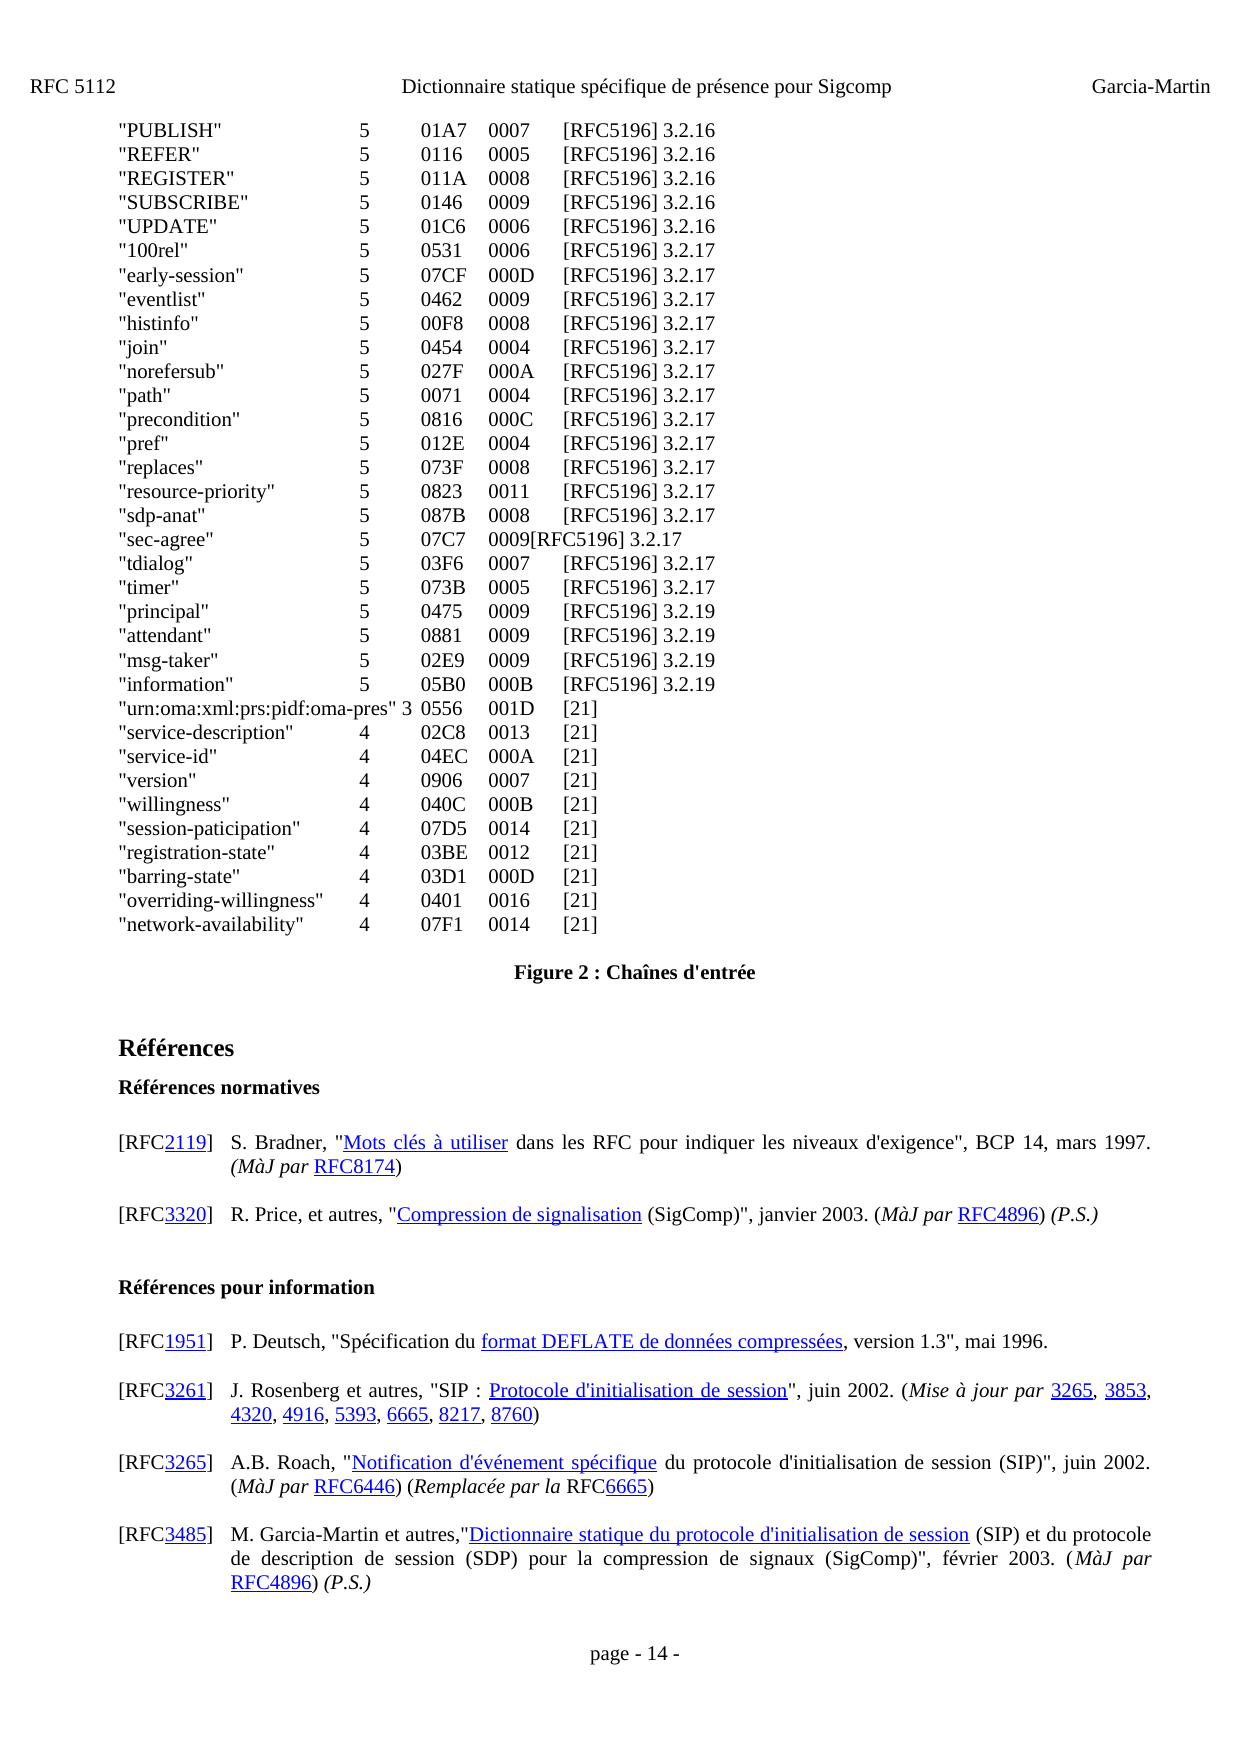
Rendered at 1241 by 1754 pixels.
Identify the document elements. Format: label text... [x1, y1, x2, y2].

text "precondition" 5 0816 000C [RFC5196] 3.2.17 [118, 407, 1152, 431]
text [RFC3320] R. Price, et autres, "Compression de signalisation (SigComp)", janvier 2003. (MàJ par RFC4896) (P.S.) [118, 1202, 1152, 1226]
text "replaces" 5 073F 0008 [RFC5196] 3.2.17 [118, 455, 1152, 479]
text "resource-priority" 5 0823 0011 [RFC5196] 3.2.17 [118, 479, 1152, 503]
text "overriding-willingness" 4 0401 0016 [21] [118, 888, 1152, 912]
text [RFC3261] J. Rosenberg et autres, "SIP : Protocole d'initialisation de session", juin 2002. (Mise à jour par 3265, 3853, 4320, 4916, 5393, 6665, 8217, 8760) [118, 1378, 1152, 1426]
text "sdp-anat" 5 087B 0008 [RFC5196] 3.2.17 [118, 503, 1152, 527]
text "network-availability" 4 07F1 0014 [21] [118, 912, 1152, 936]
text "REGISTER" 5 011A 0008 [RFC5196] 3.2.16 [118, 166, 1152, 190]
text "sec-agree" 5 07C7 0009[RFC5196] 3.2.17 [118, 527, 1152, 551]
text "UPDATE" 5 01C6 0006 [RFC5196] 3.2.16 [118, 214, 1152, 238]
text "PUBLISH" 5 01A7 0007 [RFC5196] 3.2.16 [118, 118, 1152, 142]
text "version" 4 0906 0007 [21] [118, 768, 1152, 792]
text "urn:oma:xml:prs:pidf:oma-pres" 3 0556 001D [21] [118, 696, 1152, 720]
subtitle Figure 2 : Chaînes d'entrée [118, 960, 1152, 984]
text "SUBSCRIBE" 5 0146 0009 [RFC5196] 3.2.16 [118, 190, 1152, 214]
text "registration-state" 4 03BE 0012 [21] [118, 840, 1152, 864]
text "eventlist" 5 0462 0009 [RFC5196] 3.2.17 [118, 287, 1152, 311]
subtitle Références normatives [118, 1075, 1152, 1099]
text "msg-taker" 5 02E9 0009 [RFC5196] 3.2.19 [118, 647, 1152, 672]
text [RFC2119] S. Bradner, "Mots clés à utiliser dans les RFC pour indiquer les niveaux d'exigence", BCP 14, mars 1997. (MàJ par RFC8174) [118, 1130, 1152, 1178]
text "barring-state" 4 03D1 000D [21] [118, 864, 1152, 888]
text "service-id" 4 04EC 000A [21] [118, 744, 1152, 768]
text [RFC3265] A.B. Roach, "Notification d'événement spécifique du protocole d'initialisation de session (SIP)", juin 2002. (MàJ par RFC6446) (Remplacée par la RFC6665) [118, 1450, 1152, 1498]
text "join" 5 0454 0004 [RFC5196] 3.2.17 [118, 335, 1152, 359]
subtitle Références [118, 1033, 1152, 1062]
text "path" 5 0071 0004 [RFC5196] 3.2.17 [118, 383, 1152, 407]
text [RFC3485] M. Garcia-Martin et autres,"Dictionnaire statique du protocole d'initialisation de session (SIP) et du protocole de description de session (SDP) pour la compression de signaux (SigComp)", février 2003. (MàJ par RFC4896) (P.S.) [118, 1522, 1152, 1594]
text "tdialog" 5 03F6 0007 [RFC5196] 3.2.17 [118, 551, 1152, 575]
text "early-session" 5 07CF 000D [RFC5196] 3.2.17 [118, 262, 1152, 287]
text "timer" 5 073B 0005 [RFC5196] 3.2.17 [118, 575, 1152, 599]
text "REFER" 5 0116 0005 [RFC5196] 3.2.16 [118, 142, 1152, 166]
text "principal" 5 0475 0009 [RFC5196] 3.2.19 [118, 599, 1152, 623]
text "norefersub" 5 027F 000A [RFC5196] 3.2.17 [118, 359, 1152, 383]
text "service-description" 4 02C8 0013 [21] [118, 720, 1152, 744]
text "100rel" 5 0531 0006 [RFC5196] 3.2.17 [118, 238, 1152, 262]
text "histinfo" 5 00F8 0008 [RFC5196] 3.2.17 [118, 311, 1152, 335]
text "information" 5 05B0 000B [RFC5196] 3.2.19 [118, 672, 1152, 696]
text [RFC1951] P. Deutsch, "Spécification du format DEFLATE de données compressées, version 1.3", mai 1996. [118, 1329, 1152, 1353]
text "willingness" 4 040C 000B [21] [118, 792, 1152, 816]
text "pref" 5 012E 0004 [RFC5196] 3.2.17 [118, 431, 1152, 455]
text "attendant" 5 0881 0009 [RFC5196] 3.2.19 [118, 623, 1152, 647]
subtitle Références pour information [118, 1275, 1152, 1299]
text "session-paticipation" 4 07D5 0014 [21] [118, 816, 1152, 840]
